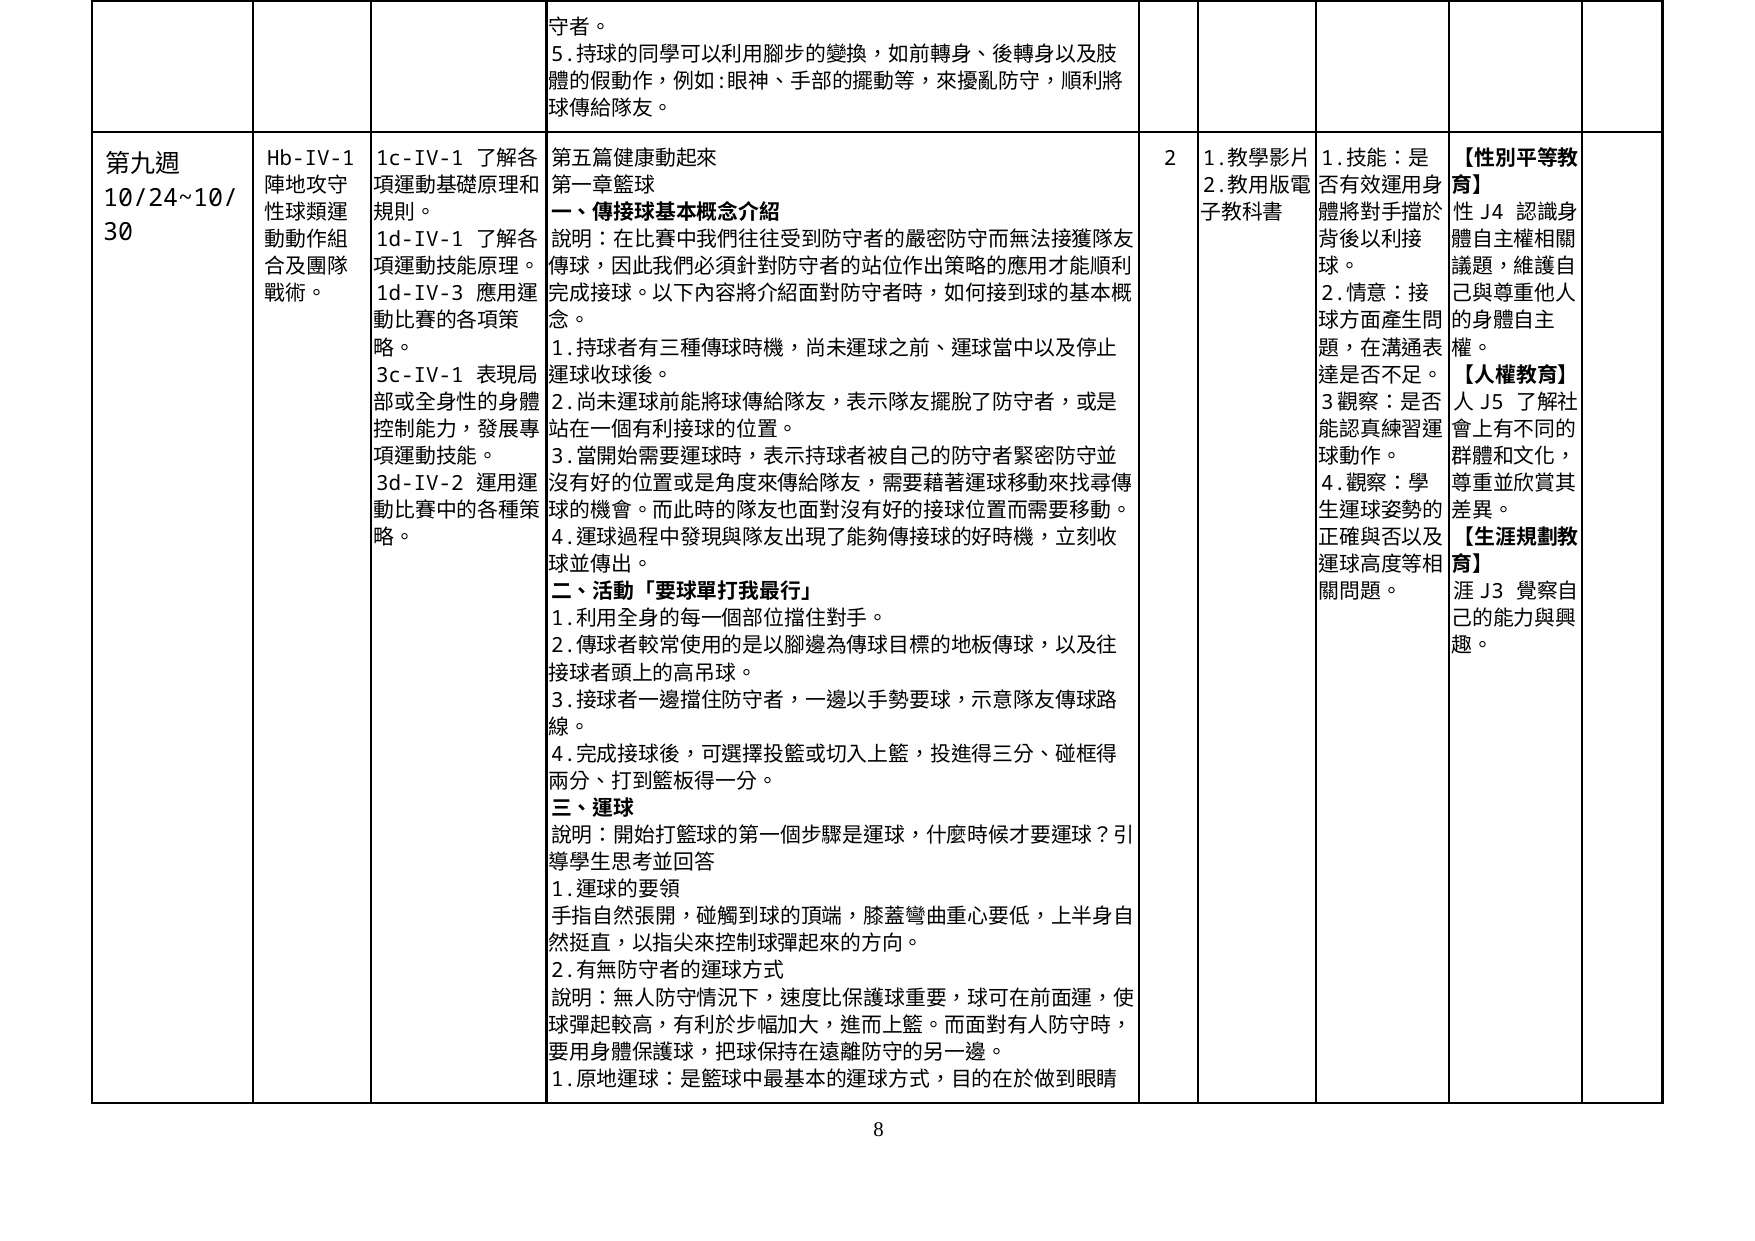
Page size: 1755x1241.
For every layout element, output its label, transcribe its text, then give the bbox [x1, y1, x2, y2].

table_cell [1140, 2, 1197, 131]
table_cell Hb-IV-1 陣地攻守性球類運動動作組合及團隊戰術。 [254, 133, 370, 1102]
table_cell 【性別平等教育】 性J4 認識身體自主權相關議題，維護自己與尊重他人的身體自主權。 【人權教育】 人J5 了解社會上有不同的群體和文化，尊重並欣賞其差異。 【生涯規劃教育】 涯J3 覺察自己的能力與興趣。 [1450, 133, 1581, 1102]
table_cell 2 [1140, 133, 1197, 1102]
table_cell [1450, 2, 1581, 131]
table_cell [254, 2, 370, 131]
table_cell [1317, 2, 1448, 131]
table_cell [372, 2, 545, 131]
table_cell 第五篇健康動起來 第一章籃球 一、傳接球基本概念介紹 說明：在比賽中我們往往受到防守者的嚴密防守而無法接獲隊友傳球，因此我們必須針對防守者的站位作出策略的應用才能順利完成接球。以下內容將介紹面對防守者時，如何接到球的基本概念。 1.持球者有三種傳球時機，尚未運球之前、運球當中以及停止運球收球後。 2.尚未運球前能將球傳給隊友，表示隊友擺脫了防守者，或是站在一個有利接球的位置。 3.當開始需要運球時，表示持球者被自己的防守者緊密防守並沒有好的位置或是角度來傳給隊友，需要藉著運球移動來找尋傳球的機會。而此時的隊友也面對沒有好的接球位置而需要移動。 4.運球過程中發現與隊友出現了能夠傳接球的好時機，立刻收球並傳出。 二、活動「要球單打我最行」 1.利用全身的每一個部位擋住對手。 2.傳球者較常使用的是以腳邊為傳球目標的地板傳球，以及往接球者頭上的高吊球。 3.接球者一邊擋住防守者，一邊以手勢要球，示意隊友傳球路線。 4.完成接球後，可選擇投籃或切入上籃，投進得三分、碰框得兩分、打到籃板得一分。 三、運球 說明：開始打籃球的第一個步驟是運球，什麼時候才要運球？引導學生思考並回答 1.運球的要領 手指自然張開，碰觸到球的頂端，膝蓋彎曲重心要低，上半身自然挺直，以指尖來控制球彈起來的方向。 2.有無防守者的運球方式 說明：無人防守情況下，速度比保護球重要，球可在前面運，使球彈起較高，有利於步幅加大，進而上籃。而面對有人防守時，要用身體保護球，把球保持在遠離防守的另一邊。 1.原地運球：是籃球中最基本的運球方式，目的在於做到眼睛 [548, 133, 1138, 1102]
table_cell 第九週10/24~10/30 [93, 133, 252, 1102]
table_cell 1.技能：是否有效運用身體將對手擋於背後以利接球。 2.情意：接球方面產生問題，在溝通表達是否不足。 3觀察：是否能認真練習運球動作。 4.觀察：學生運球姿勢的正確與否以及運球高度等相關問題。 [1317, 133, 1448, 1102]
table_cell [1583, 2, 1661, 131]
table_cell 守者。 5.持球的同學可以利用腳步的變換，如前轉身、後轉身以及肢體的假動作，例如:眼神、手部的擺動等，來擾亂防守，順利將球傳給隊友。 [548, 2, 1138, 131]
table_cell [1199, 2, 1315, 131]
table_cell 1.教學影片 2.教用版電子教科書 [1199, 133, 1315, 1102]
table_cell [1583, 133, 1661, 1102]
table_cell [93, 2, 252, 131]
table_cell 1c-IV-1 了解各項運動基礎原理和規則。 1d-IV-1 了解各項運動技能原理。 1d-IV-3 應用運動比賽的各項策略。 3c-IV-1 表現局部或全身性的身體控制能力，發展專項運動技能。 3d-IV-2 運用運動比賽中的各種策略。 [372, 133, 545, 1102]
